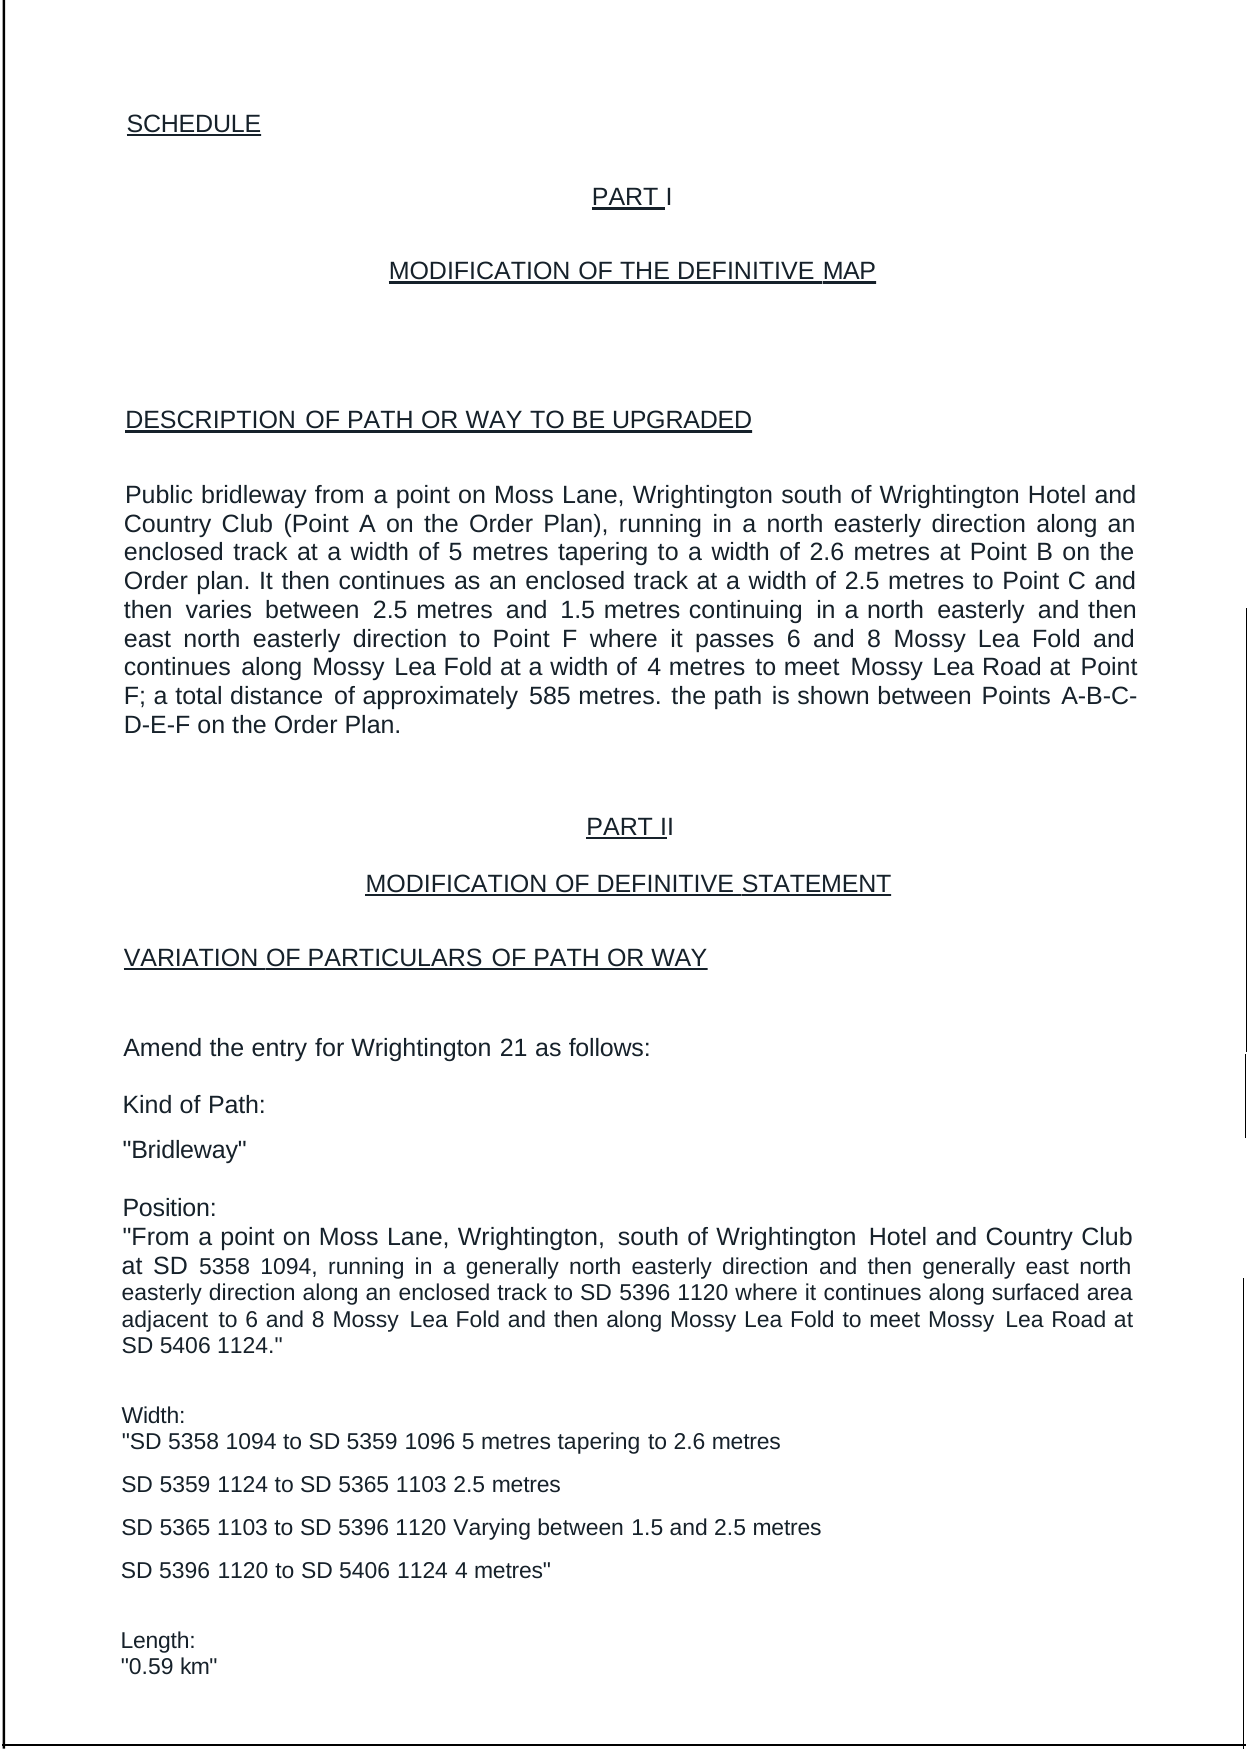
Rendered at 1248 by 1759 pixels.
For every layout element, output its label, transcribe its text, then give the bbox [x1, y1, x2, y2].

text SD 5359 1124 to SD 5365 1103 2.5 metres [121, 1471, 1144, 1498]
text "SD 5358 1094 to SD 5359 1096 5 metres tapering to 2.6 metres [122, 1428, 1144, 1454]
text VARIATION OF PARTICULARS OF PATH OR WAY [123, 942, 1144, 971]
text Length: [120, 1628, 1144, 1654]
text "From a point on Moss Lane, Wrightington, south of Wrightington Hotel and Country Club at SD 5358 1094, running in a generally north easterly direction and then generally east north easterly direction along an enclosed track to SD 5396 1120 where it continues along surfaced area adjacent to 6 and 8 Mossy Lea Fold and then along Mossy Lea Fold to meet Mossy Lea Road at SD 5406 1124." [121, 1222, 1133, 1358]
text Width: [121, 1402, 1144, 1428]
text Position: [122, 1193, 1144, 1222]
text MODIFICATION OF THE DEFINITIVE MAP [126, 256, 1139, 285]
text "0.59 km" [121, 1654, 1144, 1680]
text DESCRIPTION OF PATH OR WAY TO BE UPGRADED [125, 405, 1144, 434]
text MODIFICATION OF DEFINITIVE STATEMENT [124, 869, 1133, 898]
text Kind of Path: [122, 1091, 1144, 1119]
text SD 5365 1103 to SD 5396 1120 Varying between 1.5 and 2.5 metres [121, 1515, 1144, 1541]
text Public bridleway from a point on Moss Lane, Wrightington south of Wrightington Hotel and Country Club (Point A on the Order Plan), running in a north easterly direction along an enclosed track at a width of 5 metres tapering to a width of 2.6 metres at Point B on the Order plan. It then continues as an enclosed track at a width of 2.5 metres to Point C and then varies between 2.5 metres and 1.5 metres continuing in a north easterly and then east north easterly direction to Point F where it passes 6 and 8 Mossy Lea Fold and continues along Mossy Lea Fold at a width of 4 metres to meet Mossy Lea Road at Point F; a total distance of approximately 585 metres. the path is shown between Points A-B-C-D-E-F on the Order Plan. [124, 480, 1138, 738]
text PART I [122, 182, 1143, 211]
text SD 5396 1120 to SD 5406 1124 4 metres" [121, 1558, 1144, 1584]
text SCHEDULE [126, 109, 1144, 137]
text Amend the entry for Wrightington 21 as follows: [123, 1033, 1144, 1062]
text PART II [122, 812, 1139, 841]
text "Bridleway" [122, 1136, 1144, 1164]
